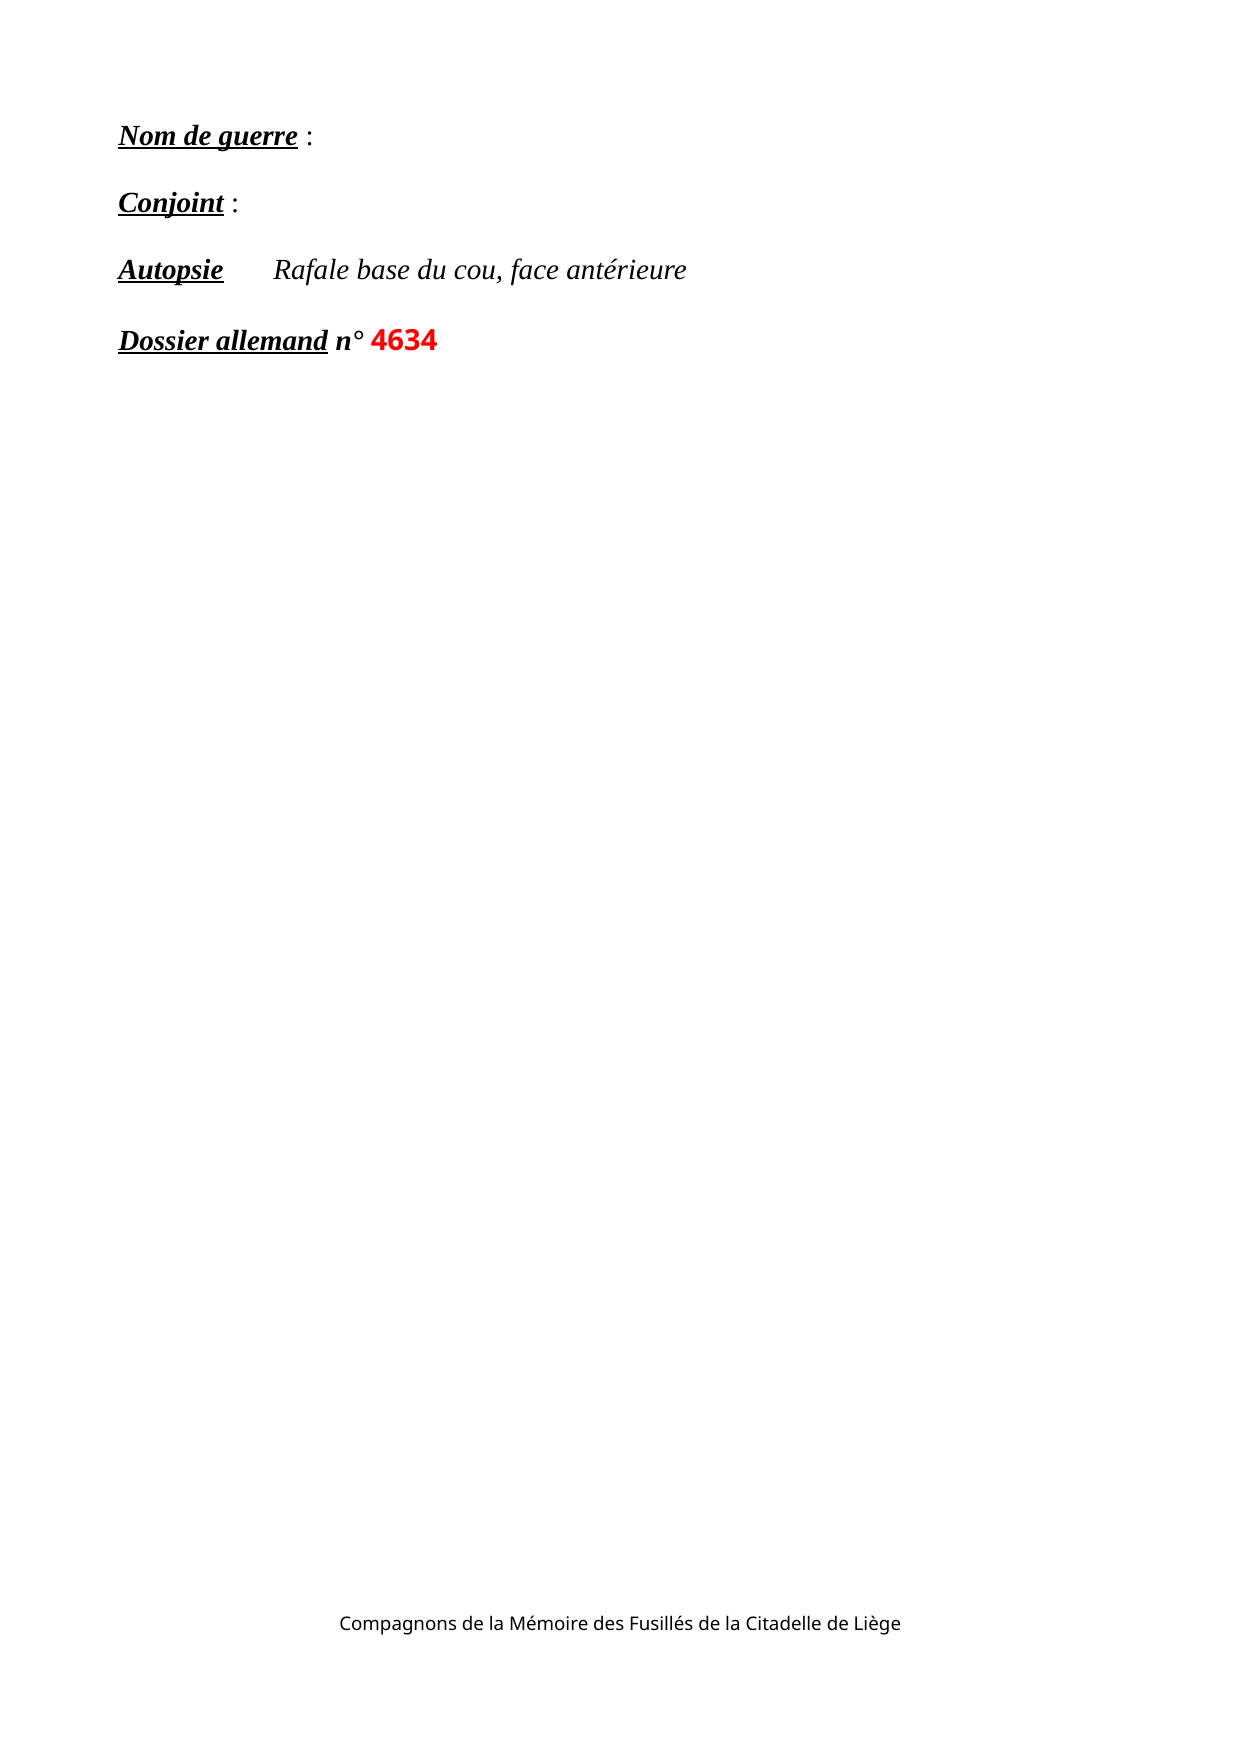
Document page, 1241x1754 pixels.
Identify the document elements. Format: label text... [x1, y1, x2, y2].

text Dossier allemand n° 4634 [118, 319, 1122, 359]
text Nom de guerre : [118, 118, 1122, 152]
text Conjoint : [118, 185, 1122, 219]
text Autopsie Rafale base du cou, face antérieure [118, 252, 1122, 286]
